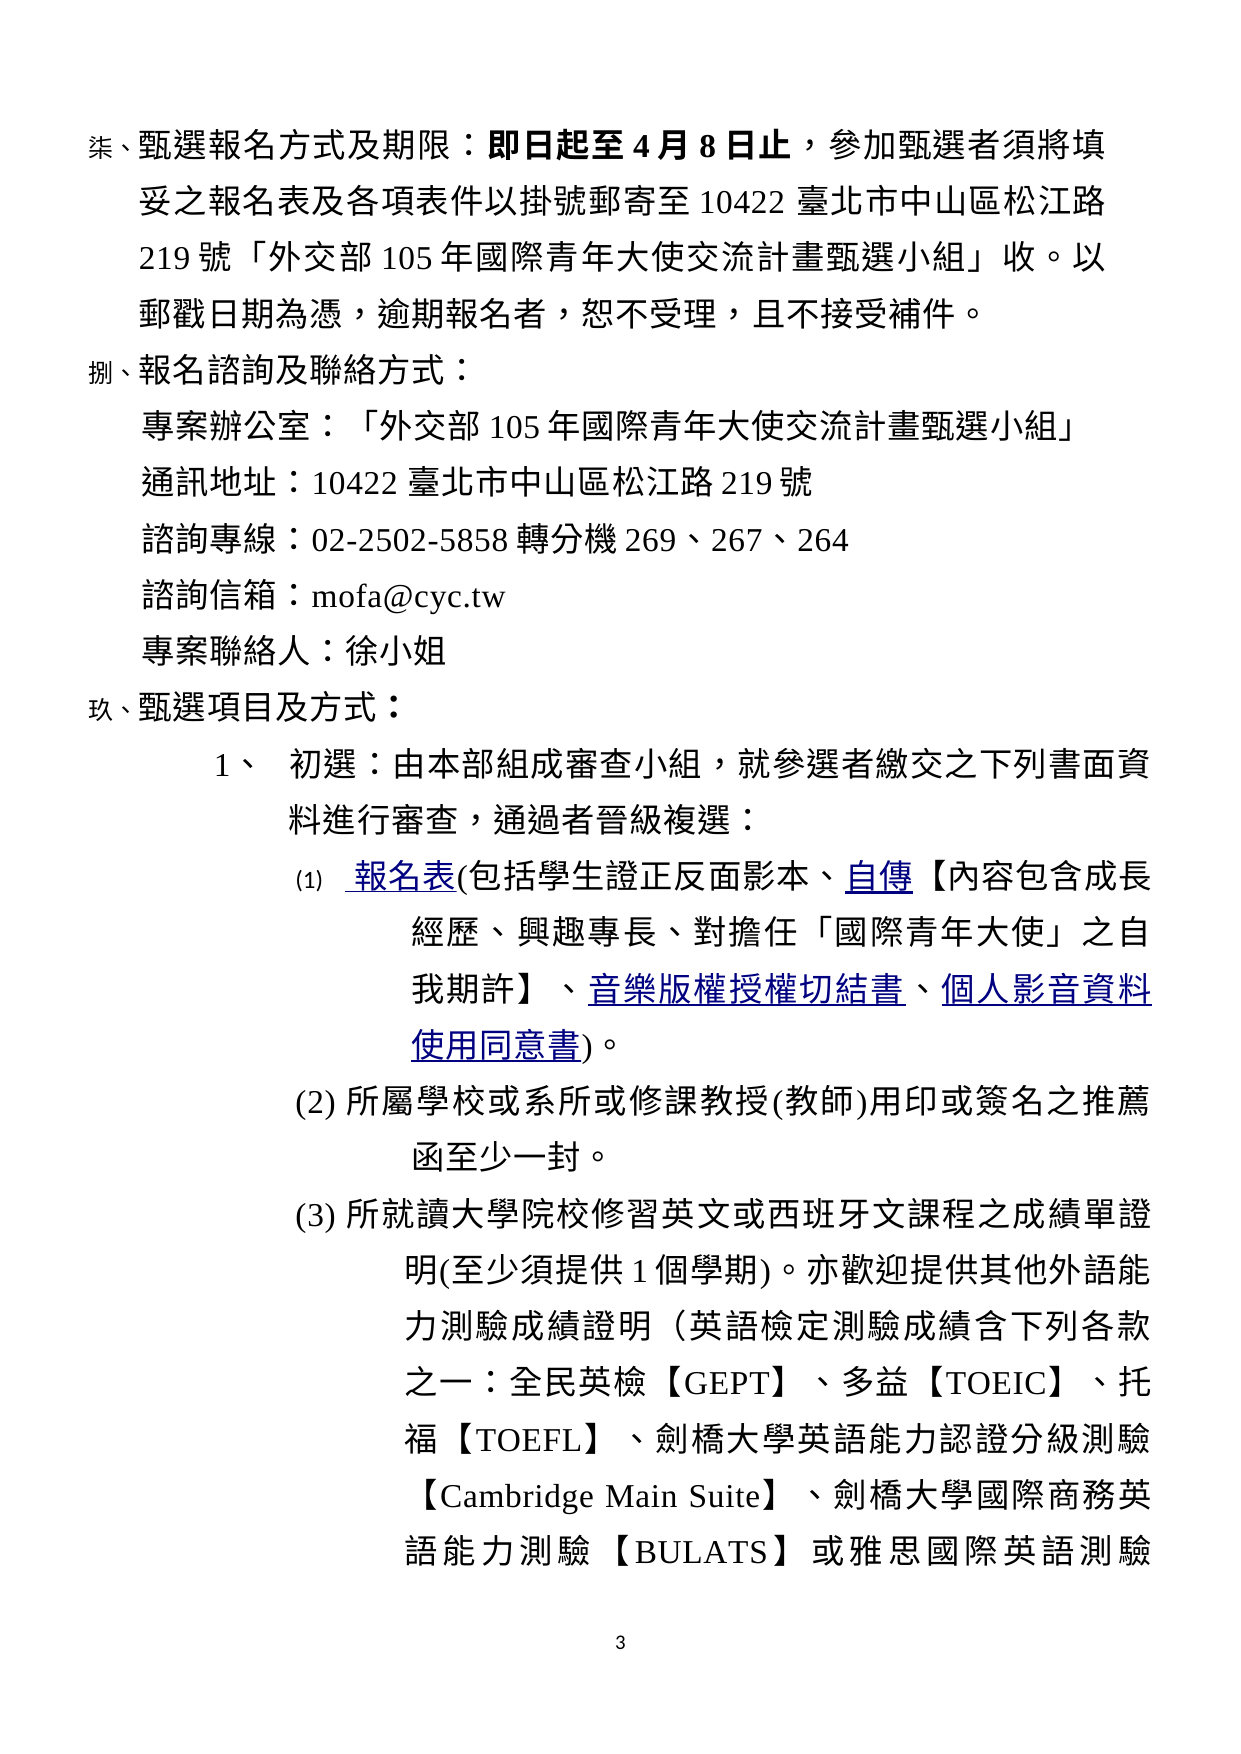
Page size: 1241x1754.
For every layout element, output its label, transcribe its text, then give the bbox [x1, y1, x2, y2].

list 初選：由本部組成審查小組，就參選者繳交之下列書面資料進行審查，通過者晉級複選： [214, 731, 1152, 843]
list 報名諮詢及聯絡方式： [89, 337, 1106, 393]
list 報名表(包括學生證正反面影本、自傳【內容包含成長經歷、興趣專長、對擔任「國際青年大使」之自我期許】、音樂版權授權切結書、個人影音資料使用同意書)。 [295, 843, 1152, 1068]
list 所屬學校或系所或修課教授(教師)用印或簽名之推薦函至少一封。 [295, 1068, 1152, 1181]
list 甄選報名方式及期限：即日起至4月8日止，參加甄選者須將填妥之報名表及各項表件以掛號郵寄至10422 臺北市中山區松江路219號「外交部105年國際青年大使交流計畫甄選小組」收。以郵戳日期為憑，逾期報名者，恕不受理，且不接受補件。 [89, 112, 1106, 337]
text 專案聯絡人：徐小姐 [89, 618, 1106, 675]
list 所就讀大學院校修習英文或西班牙文課程之成績單證明(至少須提供1個學期)。亦歡迎提供其他外語能力測驗成績證明（英語檢定測驗成績含下列各款之一：全民英檢【GEPT】、多益【TOEIC】、托福【TOEFL】、劍橋大學英語能力認證分級測驗【Cambridge Main Suite】、劍橋大學國際商務英語能力測驗【BULATS】或雅思國際英語測驗 [295, 1181, 1152, 1575]
text 諮詢信箱：mofa@cyc.tw [89, 562, 1106, 618]
text 諮詢專線：02-2502-5858轉分機269、267、264 [89, 506, 1106, 562]
list 甄選項目及方式： [89, 675, 1106, 731]
text 專案辦公室：「外交部105年國際青年大使交流計畫甄選小組」 [141, 393, 1106, 450]
text 通訊地址：10422 臺北市中山區松江路219號 [89, 450, 1106, 506]
